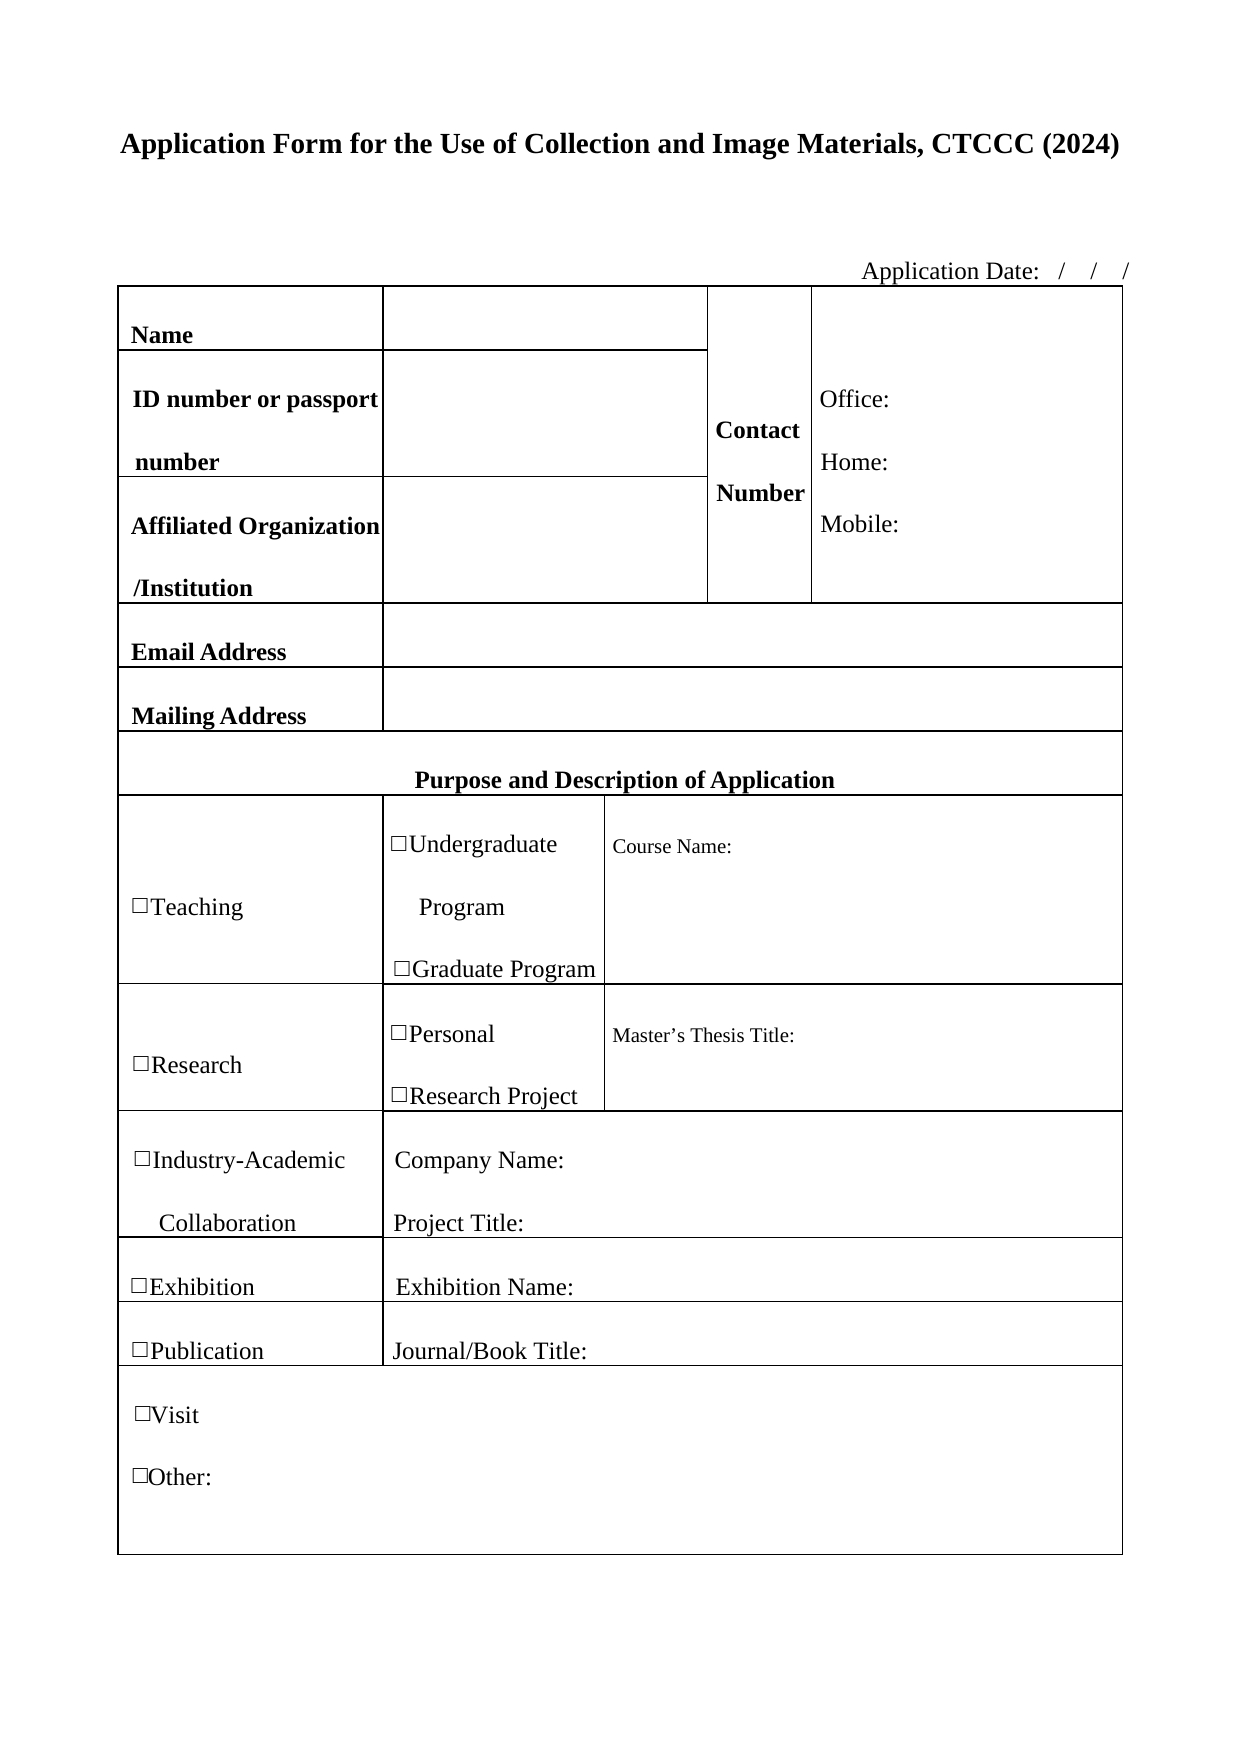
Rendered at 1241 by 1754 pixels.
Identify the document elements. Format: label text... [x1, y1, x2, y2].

table_cell Master’s Thesis Title: [605, 985, 1122, 1110]
table_header [384, 287, 707, 349]
table_cell [384, 668, 1122, 730]
table_cell □Personal □Research Project [384, 985, 604, 1110]
table_cell Company Name: Project Title: [384, 1112, 1122, 1236]
table_cell Affiliated Organization /Institution [119, 477, 382, 602]
table_cell □Undergraduate Program □Graduate Program [384, 796, 604, 983]
table_header Contact Number [708, 287, 811, 602]
table_cell [384, 477, 707, 602]
table_cell □Industry-Academic Collaboration [119, 1111, 382, 1236]
table_cell ID number or passport number [119, 351, 382, 476]
table_cell Mailing Address [119, 668, 382, 730]
text Application Date: / / / [700, 222, 1131, 285]
table_cell □Research [119, 984, 382, 1110]
table_cell Journal/Book Title: [384, 1302, 1122, 1364]
table_header Name [119, 287, 382, 349]
table_cell Exhibition Name: [384, 1238, 1122, 1301]
text Application Form for the Use of Collection and Image Materials, CTCCC (2024) [110, 97, 1131, 160]
table_cell Email Address [119, 604, 382, 666]
table_cell Purpose and Description of Application [119, 732, 1122, 794]
table_cell [384, 604, 1122, 666]
table_cell □Publication [119, 1302, 382, 1364]
table_cell □Teaching [119, 796, 382, 983]
table_cell [384, 351, 707, 476]
table_cell □Exhibition [119, 1238, 382, 1301]
table_header Office: Home: Mobile: [812, 287, 1122, 602]
table_cell □Visit □Other: [119, 1366, 1122, 1554]
table_cell Course Name: [605, 796, 1122, 983]
